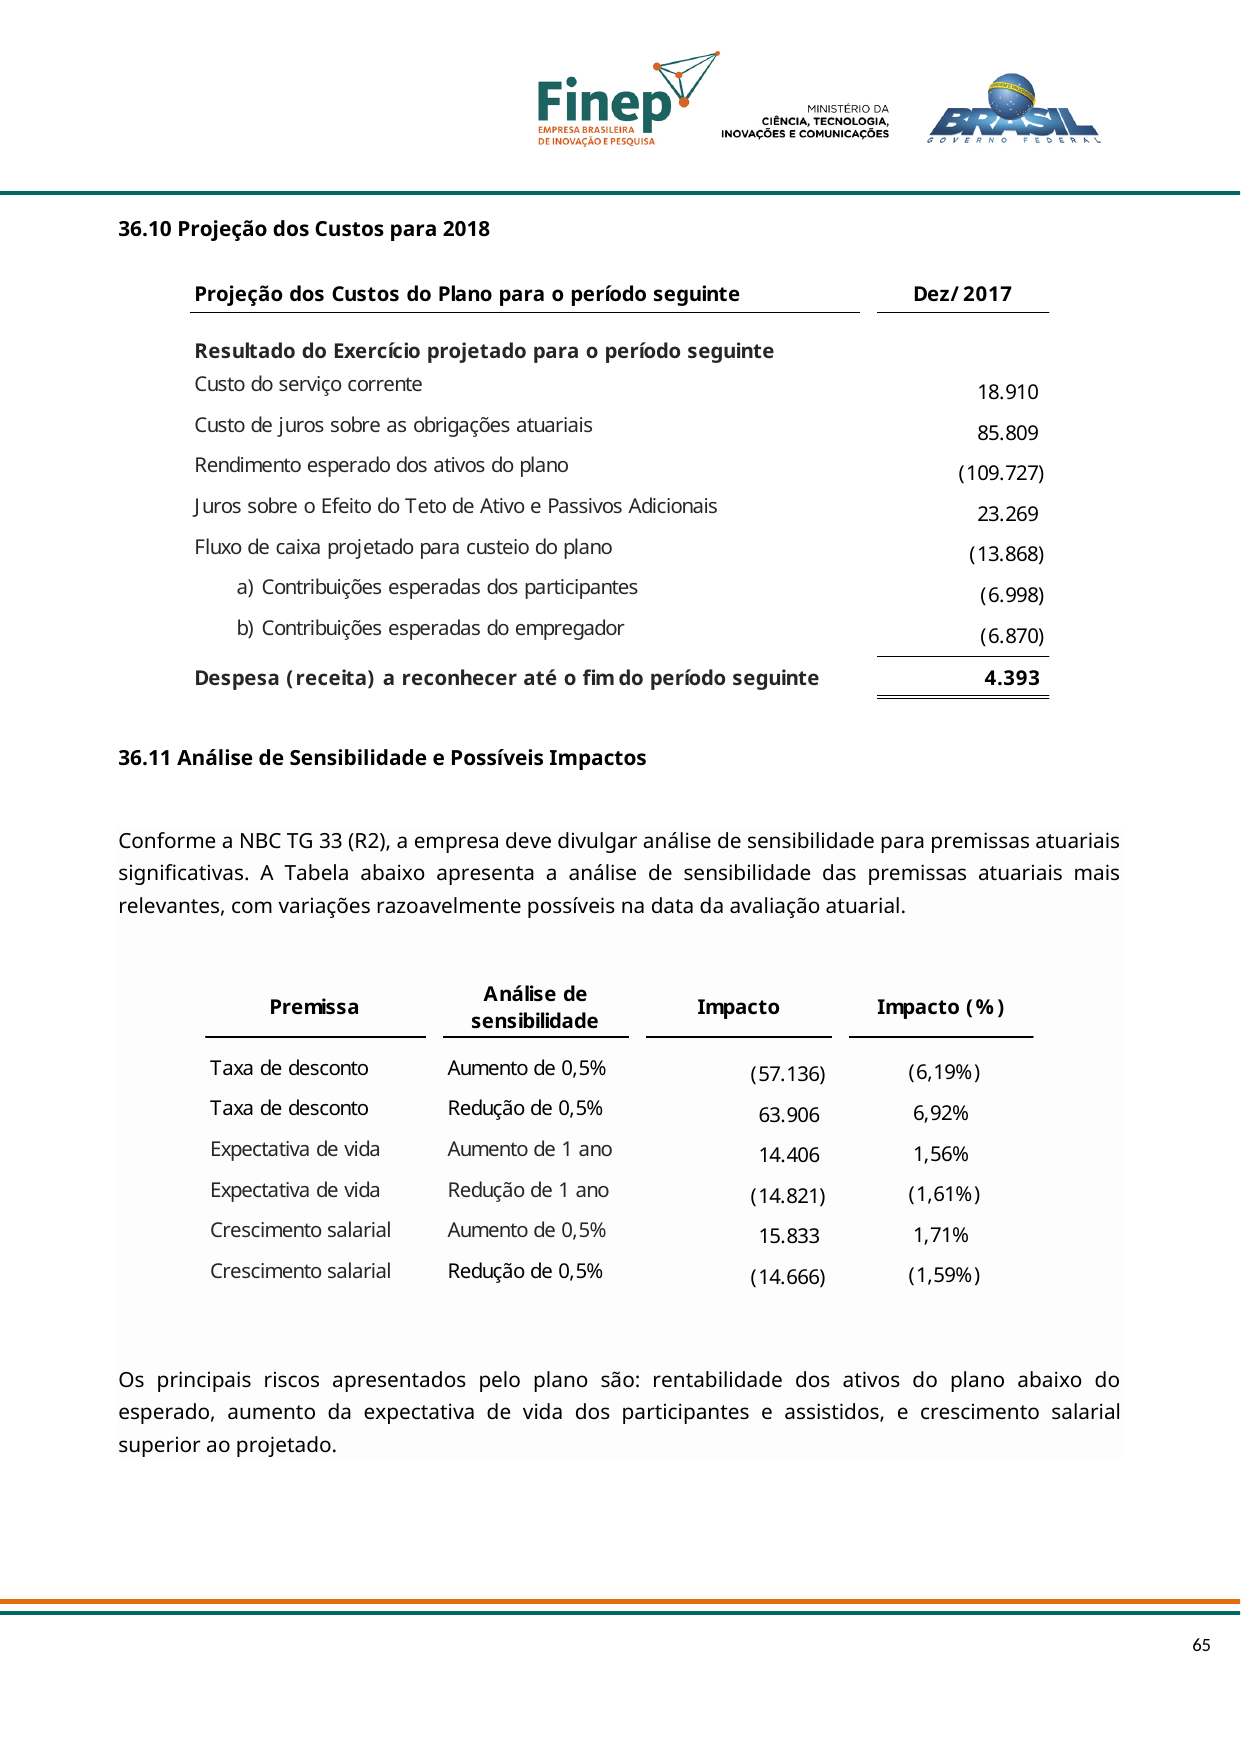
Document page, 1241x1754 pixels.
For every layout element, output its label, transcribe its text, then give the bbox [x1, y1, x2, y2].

subtitle 36.11 Análise de Sensibilidade e Possíveis Impactos [118, 743, 1122, 772]
picture [516, 31, 1123, 166]
subtitle 36.10 Projeção dos Custos para 2018 [118, 214, 1122, 242]
text Conforme a NBC TG 33 (R2), a empresa deve divulgar análise de sensibilidade para premissas atuariais significativas. A Tabela abaixo apresenta a análise de sensibilidade das premissas atuariais mais relevantes, com variações razoavelmente possíveis na data da avaliação atuarial. [118, 826, 1122, 919]
text Os principais riscos apresentados pelo plano são: rentabilidade dos ativos do plano abaixo do esperado, aumento da expectativa de vida dos participantes e assistidos, e crescimento salarial superior ao projetado. [118, 1365, 1122, 1458]
